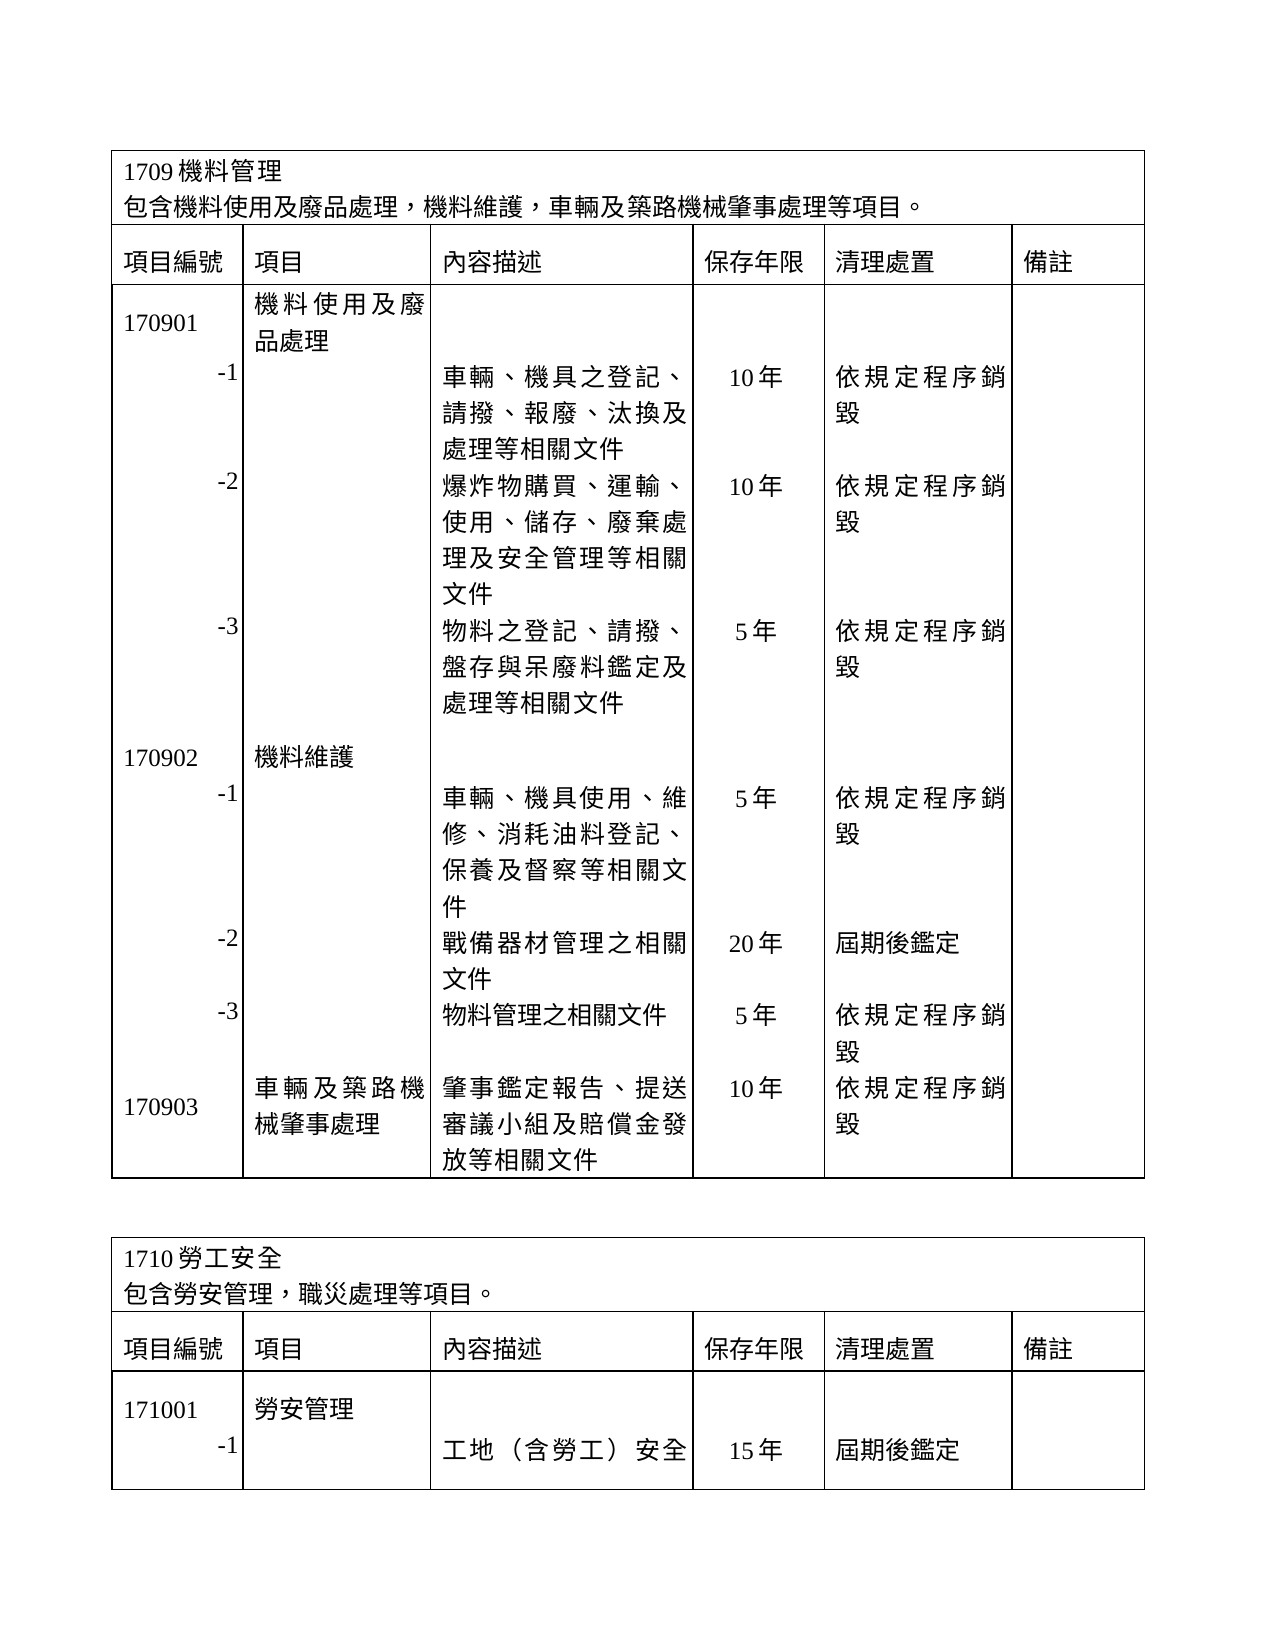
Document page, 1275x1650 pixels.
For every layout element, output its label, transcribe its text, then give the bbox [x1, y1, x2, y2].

table_cell -3 [113, 611, 242, 720]
table_cell 機料使用及廢品處理 [244, 285, 430, 357]
table_cell 車輛、機具之登記、請撥、報廢、汰換及處理等相關文件 [431, 358, 692, 466]
table_cell -3 [113, 996, 242, 1068]
table_cell -1 [113, 1430, 242, 1489]
table_cell 170903 [113, 1068, 242, 1177]
table_cell -1 [113, 778, 242, 923]
table_cell [244, 1430, 430, 1489]
table_cell [825, 1372, 1011, 1430]
table_cell [1013, 996, 1144, 1068]
table_cell [825, 720, 1011, 778]
table_cell 物料管理之相關文件 [431, 996, 692, 1068]
table_cell 內容描述 [431, 1312, 692, 1370]
table_cell [244, 923, 430, 996]
table_cell 10年 [694, 358, 824, 466]
table_cell 保存年限 [694, 225, 824, 283]
table_cell 車輛、機具使用、維修、消耗油料登記、保養及督察等相關文件 [431, 778, 692, 923]
table_cell [244, 996, 430, 1068]
table_cell 依規定程序銷毀 [825, 996, 1011, 1068]
table_cell 170902 [113, 720, 242, 778]
table_cell [1013, 923, 1144, 996]
table_cell 171001 [113, 1372, 242, 1430]
table_cell 屆期後鑑定 [825, 1430, 1011, 1489]
table_cell 項目編號 [112, 1312, 242, 1370]
table_cell 依規定程序銷毀 [825, 778, 1011, 923]
table_cell 依規定程序銷毀 [825, 466, 1011, 611]
table_cell 5年 [694, 996, 824, 1068]
table_cell 屆期後鑑定 [825, 923, 1011, 996]
table_cell 20年 [694, 923, 824, 996]
table_cell [1013, 285, 1144, 357]
table_cell 勞安管理 [244, 1372, 430, 1430]
table_cell 依規定程序銷毀 [825, 611, 1011, 720]
table_cell [431, 1372, 692, 1430]
table_cell [694, 720, 824, 778]
table_cell 備註 [1013, 225, 1144, 283]
table_cell [1013, 358, 1144, 466]
table_cell [694, 1372, 824, 1430]
table_cell [244, 778, 430, 923]
table_cell [244, 611, 430, 720]
table_cell 項目編號 [112, 225, 242, 283]
table_cell 清理處置 [825, 1312, 1011, 1370]
table_cell [1013, 1372, 1144, 1430]
table_cell 戰備器材管理之相關文件 [431, 923, 692, 996]
table_cell 清理處置 [825, 225, 1011, 283]
table_cell [431, 720, 692, 778]
table_cell 5年 [694, 778, 824, 923]
table_cell 內容描述 [431, 225, 692, 283]
table_cell 肇事鑑定報告、提送審議小組及賠償金發放等相關文件 [431, 1068, 692, 1177]
table_cell [431, 285, 692, 357]
table_cell [1013, 466, 1144, 611]
table_cell 機料維護 [244, 720, 430, 778]
table_cell 依規定程序銷毀 [825, 1068, 1011, 1177]
table_cell 物料之登記、請撥、盤存與呆廢料鑑定及處理等相關文件 [431, 611, 692, 720]
table_cell [1013, 1430, 1144, 1489]
table_cell [1013, 720, 1144, 778]
table_cell [244, 358, 430, 466]
table_cell 170901 [113, 285, 242, 357]
table_cell 5年 [694, 611, 824, 720]
table_cell 項目 [244, 1312, 430, 1370]
table_cell 10年 [694, 1068, 824, 1177]
table_cell -2 [113, 923, 242, 996]
table_cell 保存年限 [694, 1312, 824, 1370]
table_cell -1 [113, 358, 242, 466]
table_cell [1013, 611, 1144, 720]
table_cell 爆炸物購買、運輸、使用、儲存、廢棄處理及安全管理等相關文件 [431, 466, 692, 611]
table_cell 10年 [694, 466, 824, 611]
table_cell 15年 [694, 1430, 824, 1489]
table_header 1709機料管理 包含機料使用及廢品處理，機料維護，車輛及築路機械肇事處理等項目。 [112, 151, 1144, 223]
table_cell [1013, 778, 1144, 923]
table_cell 依規定程序銷毀 [825, 358, 1011, 466]
table_header 1710勞工安全 包含勞安管理，職災處理等項目。 [112, 1238, 1144, 1311]
table_cell 工地（含勞工）安全 [431, 1430, 692, 1489]
table_cell [244, 466, 430, 611]
table_cell [694, 285, 824, 357]
table_cell [1013, 1068, 1144, 1177]
table_cell [825, 285, 1011, 357]
table_cell 車輛及築路機械肇事處理 [244, 1068, 430, 1177]
table_cell -2 [113, 466, 242, 611]
table_cell 備註 [1013, 1312, 1144, 1370]
table_cell 項目 [244, 225, 430, 283]
